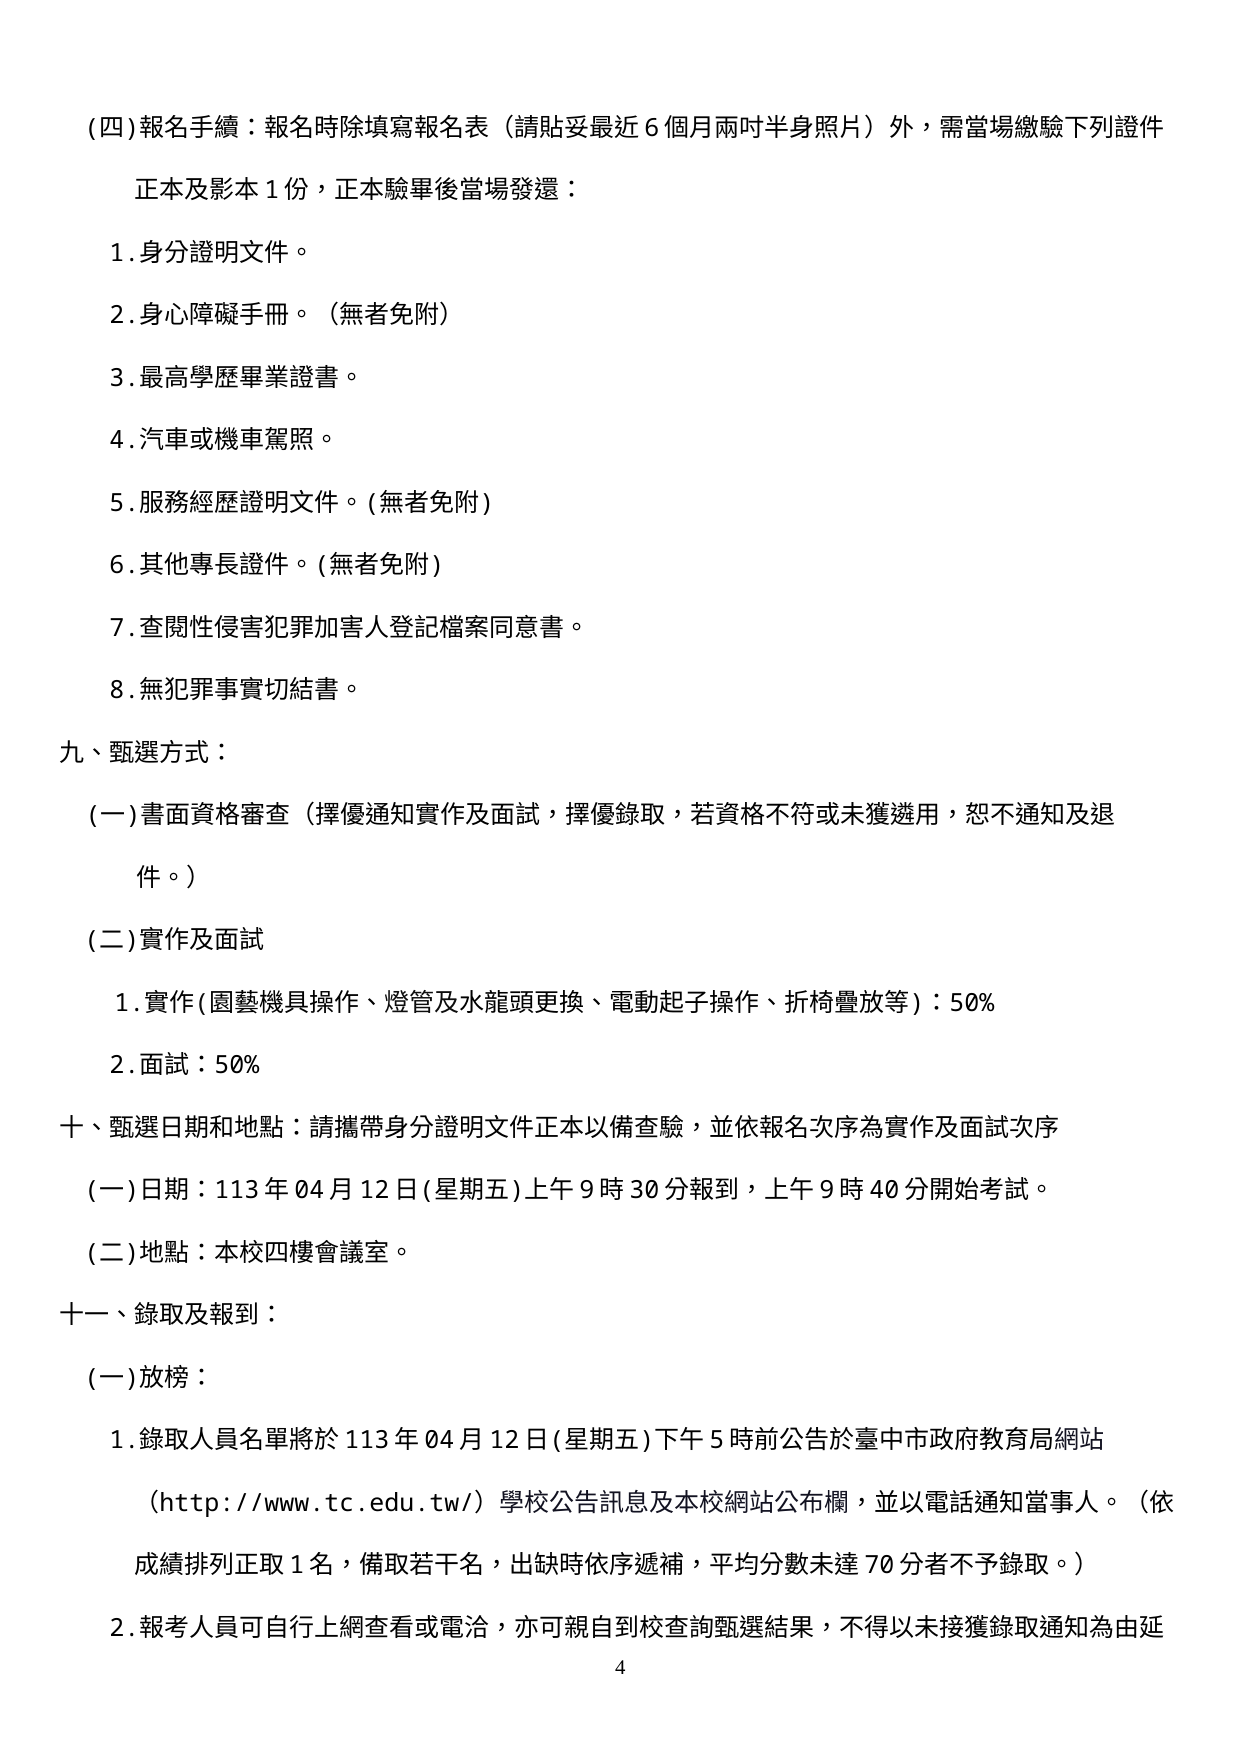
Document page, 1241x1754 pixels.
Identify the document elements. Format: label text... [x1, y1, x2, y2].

text (一)放榜： [59, 1334, 1181, 1396]
text 1.實作(園藝機具操作、燈管及水龍頭更換、電動起子操作、折椅疊放等)：50% [59, 959, 1181, 1021]
text (一)日期：113年04月12日(星期五)上午9時30分報到，上午9時40分開始考試。 [59, 1146, 1181, 1209]
text 3.最高學歷畢業證書。 [59, 334, 1181, 396]
text 5.服務經歷證明文件。(無者免附) [59, 459, 1181, 521]
text (一)書面資格審查（擇優通知實作及面試，擇優錄取，若資格不符或未獲遴用，恕不通知及退件。） [85, 771, 1181, 896]
text (二)實作及面試 [59, 896, 1181, 959]
text 2.面試：50% [59, 1021, 1181, 1084]
text (四)報名手續：報名時除填寫報名表（請貼妥最近6個月兩吋半身照片）外，需當場繳驗下列證件正本及影本1份，正本驗畢後當場發還： [59, 84, 1181, 209]
text 2.身心障礙手冊。（無者免附） [59, 271, 1181, 334]
text (二)地點：本校四樓會議室。 [59, 1209, 1181, 1271]
text 1.錄取人員名單將於113年04月12日(星期五)下午5時前公告於臺中市政府教育局網站（http://www.tc.edu.tw/）學校公告訊息及本校網站公布欄，並以電話通知當事人。（依成績排列正取1名，備取若干名，出缺時依序遞補，平均分數未達70分者不予錄取。） [109, 1396, 1181, 1584]
text 十一、錄取及報到： [59, 1271, 1181, 1334]
text 十、甄選日期和地點：請攜帶身分證明文件正本以備查驗，並依報名次序為實作及面試次序 [59, 1084, 1181, 1146]
text 2.報考人員可自行上網查看或電洽，亦可親自到校查詢甄選結果，不得以未接獲錄取通知為由延 [109, 1584, 1181, 1646]
text 7.查閱性侵害犯罪加害人登記檔案同意書。 [59, 584, 1181, 646]
text 九、甄選方式： [59, 709, 1181, 771]
text 8.無犯罪事實切結書。 [59, 646, 1181, 709]
text 1.身分證明文件。 [84, 209, 1181, 271]
text 6.其他專長證件。(無者免附) [59, 521, 1181, 584]
text 4.汽車或機車駕照。 [59, 396, 1181, 459]
